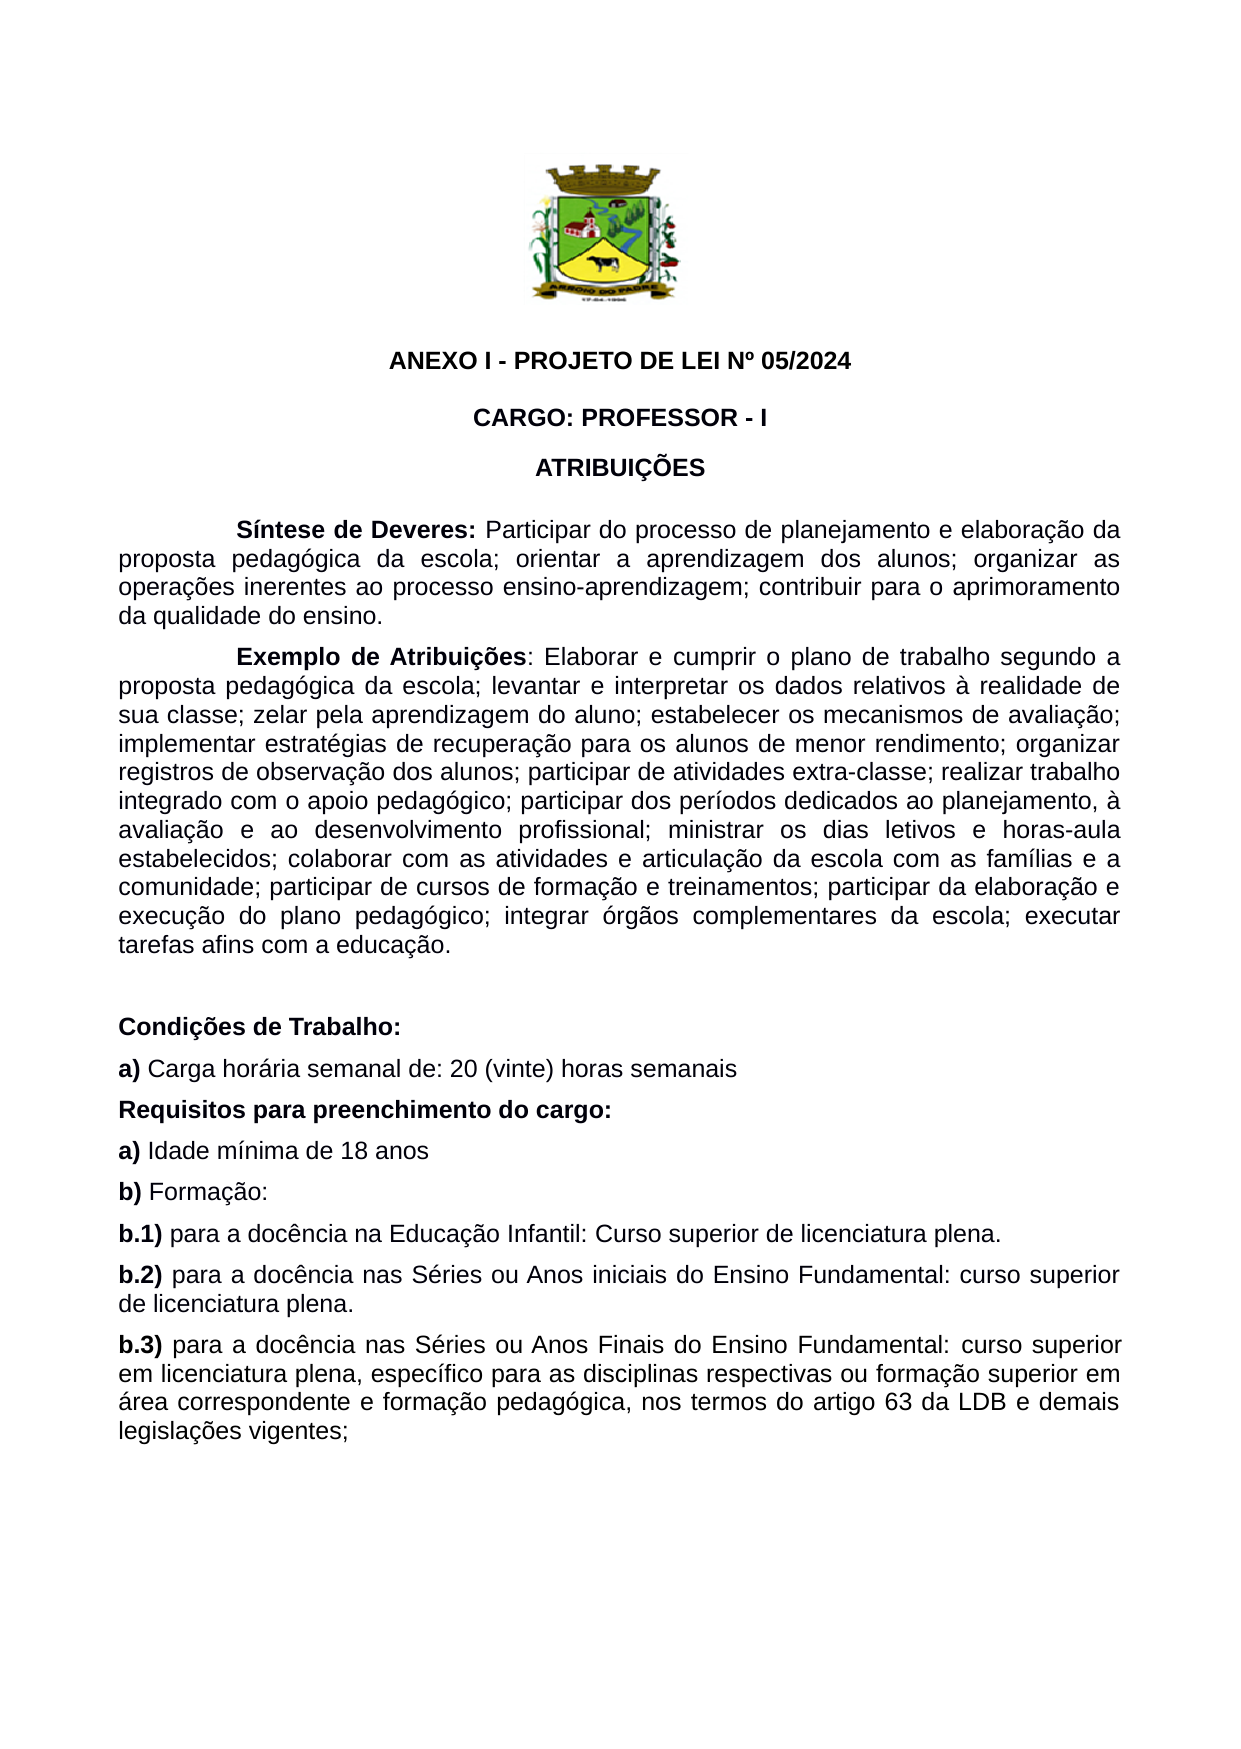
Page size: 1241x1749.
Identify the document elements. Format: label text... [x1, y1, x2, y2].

text Exemplo de Atribuições: Elaborar e cumprir o plano de trabalho segundo a proposta pedagógica da escola; levantar e interpretar os dados relativos à realidade de sua classe; zelar pela aprendizagem do aluno; estabelecer os mecanismos de avaliação; implementar estratégias de recuperação para os alunos de menor rendimento; organizar registros de observação dos alunos; participar de atividades extra-classe; realizar trabalho integrado com o apoio pedagógico; participar dos períodos dedicados ao planejamento, à avaliação e ao desenvolvimento profissional; ministrar os dias letivos e horas-aula estabelecidos; colaborar com as atividades e articulação da escola com as famílias e a comunidade; participar de cursos de formação e treinamentos; participar da elaboração e execução do plano pedagógico; integrar órgãos complementares da escola; executar tarefas afins com a educação. [118, 642, 1122, 959]
text Requisitos para preenchimento do cargo: [118, 1095, 1122, 1124]
text Condições de Trabalho: [118, 1012, 1122, 1041]
text b.1) para a docência na Educação Infantil: Curso superior de licenciatura plena. [118, 1219, 1122, 1247]
text a) Idade mínima de 18 anos [118, 1136, 1122, 1165]
text b) Formação: [118, 1177, 1122, 1206]
text ATRIBUIÇÕES [118, 453, 1122, 482]
picture [522, 151, 689, 305]
text b.2) para a docência nas Séries ou Anos iniciais do Ensino Fundamental: curso superior de licenciatura plena. [118, 1260, 1122, 1317]
subtitle ANEXO I - PROJETO DE LEI Nº 05/2024 [118, 346, 1122, 374]
text b.3) para a docência nas Séries ou Anos Finais do Ensino Fundamental: curso superior em licenciatura plena, específico para as disciplinas respectivas ou formação superior em área correspondente e formação pedagógica, nos termos do artigo 63 da LDB e demais legislações vigentes; [118, 1330, 1122, 1445]
text Síntese de Deveres: Participar do processo de planejamento e elaboração da proposta pedagógica da escola; orientar a aprendizagem dos alunos; organizar as operações inerentes ao processo ensino-aprendizagem; contribuir para o aprimoramento da qualidade do ensino. [118, 515, 1122, 630]
text CARGO: PROFESSOR - I [118, 403, 1122, 432]
text a) Carga horária semanal de: 20 (vinte) horas semanais [118, 1054, 1122, 1082]
